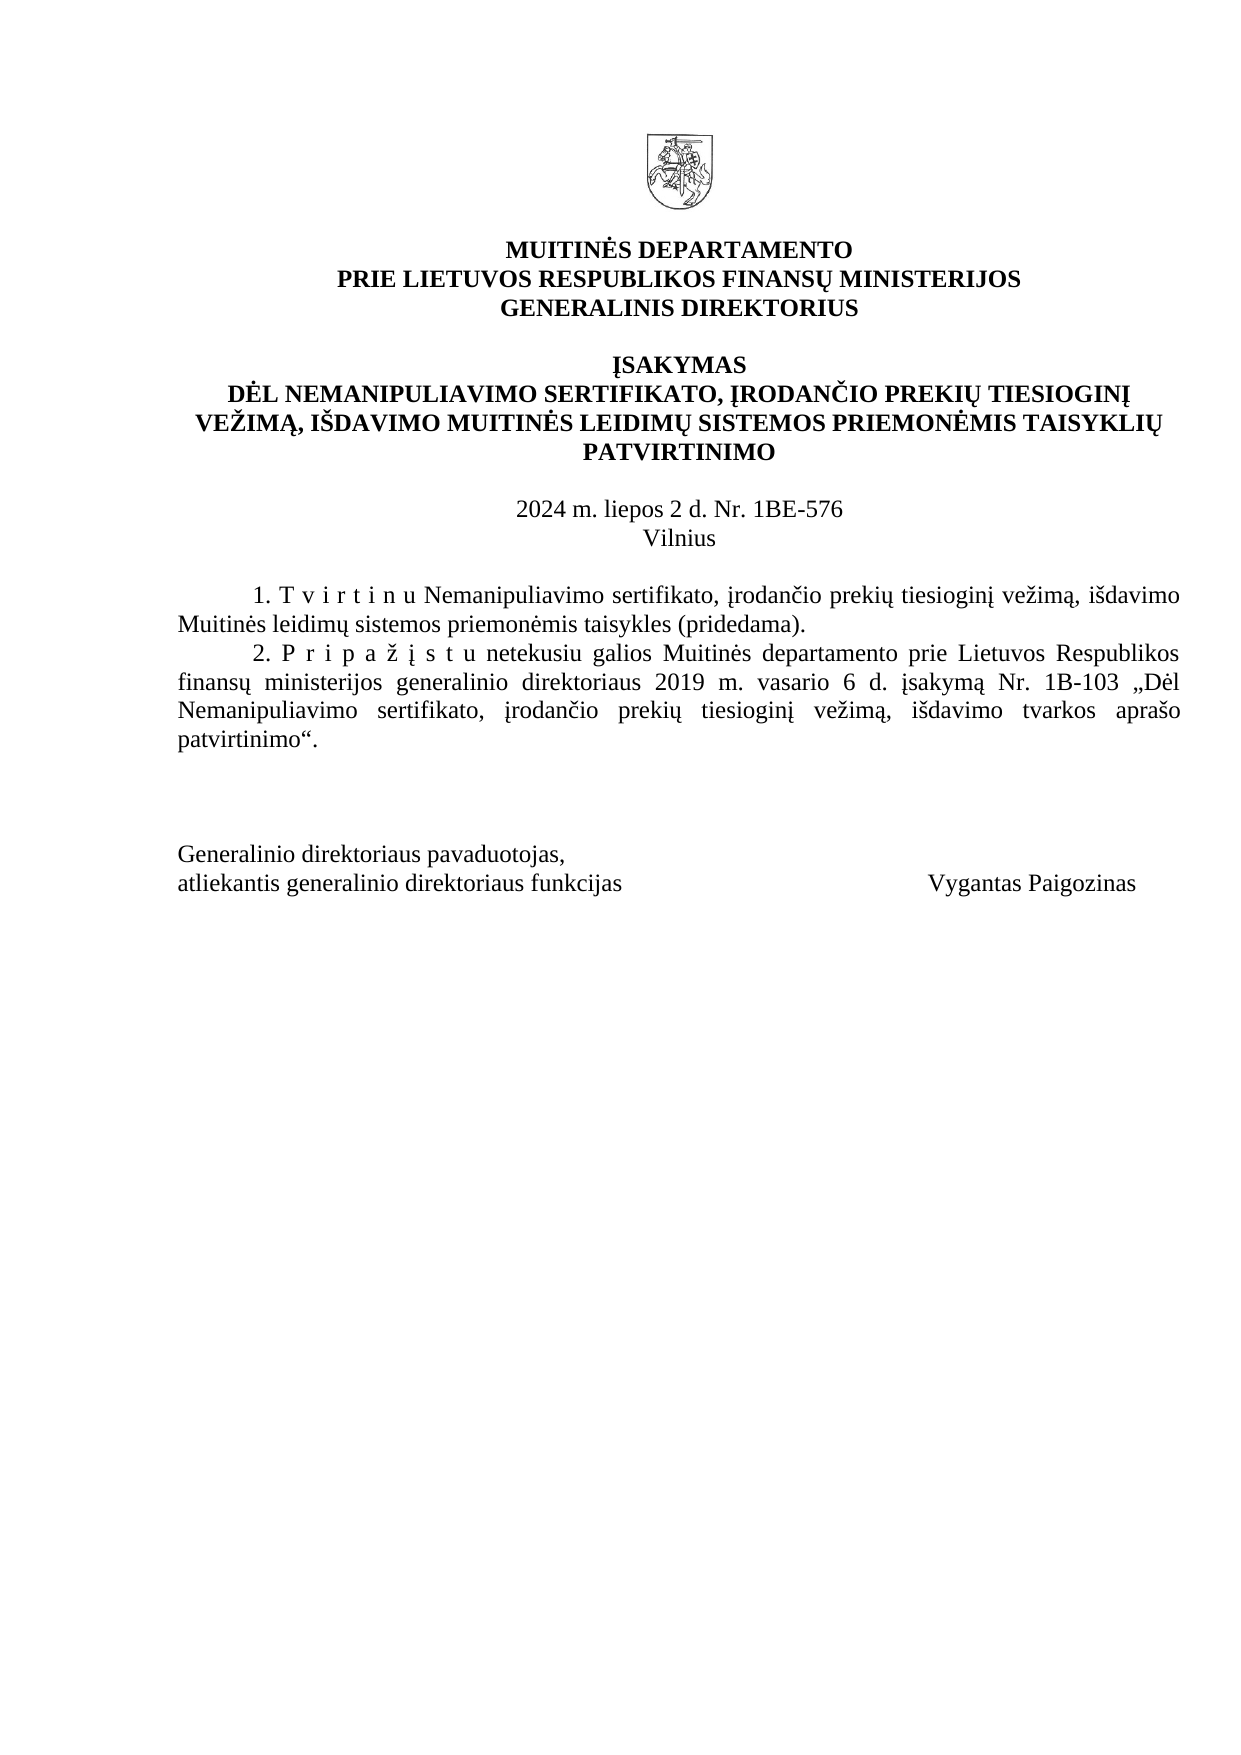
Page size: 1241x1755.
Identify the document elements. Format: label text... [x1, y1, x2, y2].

text DĖL NEMANIPULIAVIMO SERTIFIKATO, ĮRODANČIO PREKIŲ TIESIOGINĮ VEŽIMĄ, IŠDAVIMO MUITINĖS LEIDIMŲ SISTEMOS PRIEMONĖMIS TAISYKLIŲ PATVIRTINIMO [177, 379, 1181, 465]
text 2024 m. liepos 2 d. Nr. 1BE-576 [177, 494, 1181, 523]
text MUITINĖS DEPARTAMENTO [177, 235, 1181, 264]
text PRIE LIETUVOS RESPUBLIKOS FINANSŲ MINISTERIJOS [177, 264, 1181, 293]
text 1. T v i r t i n u Nemanipuliavimo sertifikato, įrodančio prekių tiesioginį vežimą, išdavimo Muitinės leidimų sistemos priemonėmis taisykles (pridedama). [177, 580, 1181, 638]
text atliekantis generalinio direktoriaus funkcijas Vygantas Paigozinas [177, 868, 1181, 897]
subtitle Vilnius [177, 523, 1181, 552]
text GENERALINIS DIREKTORIUS [177, 293, 1181, 322]
text ĮSAKYMAS [177, 350, 1181, 379]
text 2. P r i p a ž į s t u netekusiu galios Muitinės departamento prie Lietuvos Respublikos finansų ministerijos generalinio direktoriaus 2019 m. vasario 6 d. įsakymą Nr. 1B-103 „Dėl Nemanipuliavimo sertifikato, įrodančio prekių tiesioginį vežimą, išdavimo tvarkos aprašo patvirtinimo“. [177, 638, 1181, 753]
text Generalinio direktoriaus pavaduotojas, [177, 839, 1181, 868]
